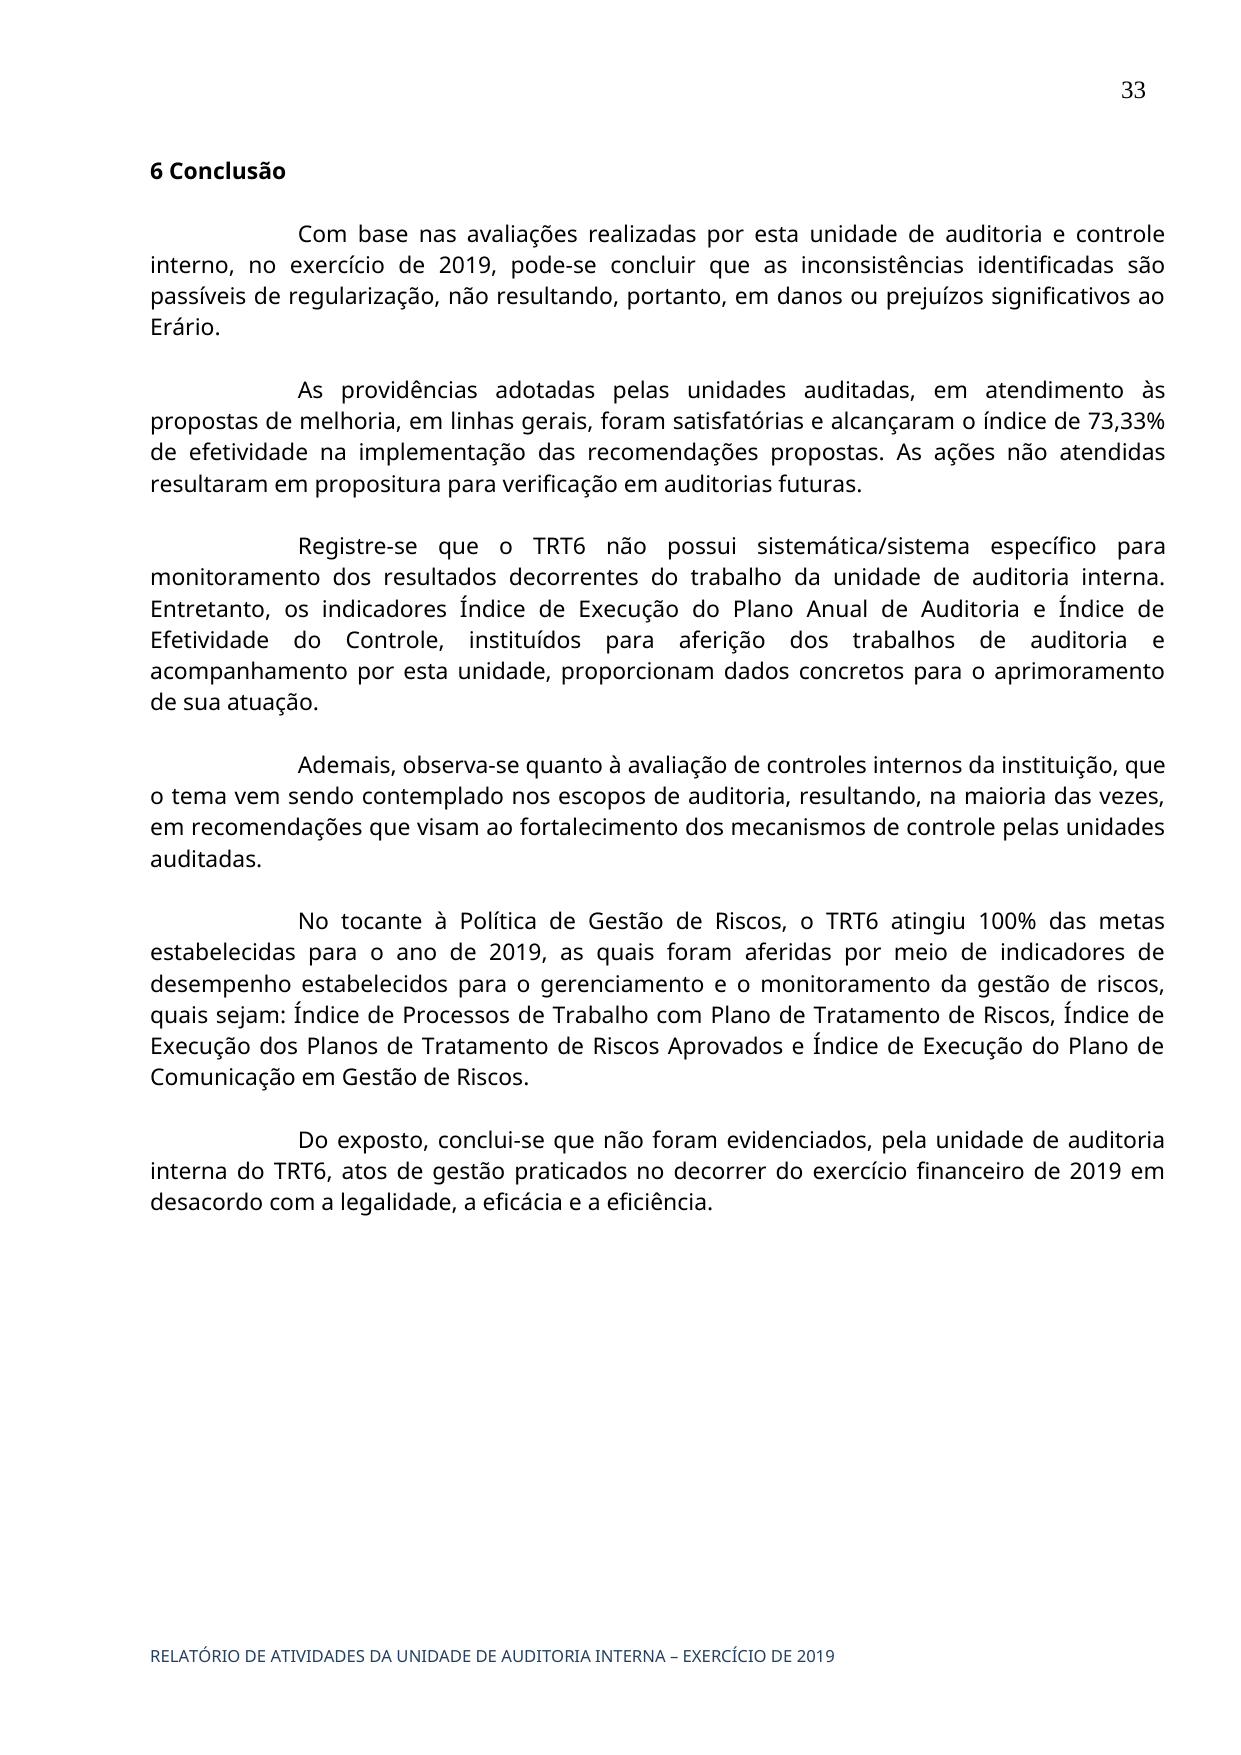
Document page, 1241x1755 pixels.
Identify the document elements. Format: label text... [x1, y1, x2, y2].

text No tocante à Política de Gestão de Riscos, o TRT6 atingiu 100% das metas estabelecidas para o ano de 2019, as quais foram aferidas por meio de indicadores de desempenho estabelecidos para o gerenciamento e o monitoramento da gestão de riscos, quais sejam: Índice de Processos de Trabalho com Plano de Tratamento de Riscos, Índice de Execução dos Planos de Tratamento de Riscos Aprovados e Índice de Execução do Plano de Comunicação em Gestão de Riscos. [150, 905, 1167, 1092]
text Ademais, observa-se quanto à avaliação de controles internos da instituição, que o tema vem sendo contemplado nos escopos de auditoria, resultando, na maioria das vezes, em recomendações que visam ao fortalecimento dos mecanismos de controle pelas unidades auditadas. [150, 749, 1167, 874]
text Registre-se que o TRT6 não possui sistemática/sistema específico para monitoramento dos resultados decorrentes do trabalho da unidade de auditoria interna. Entretanto, os indicadores Índice de Execução do Plano Anual de Auditoria e Índice de Efetividade do Controle, instituídos para aferição dos trabalhos de auditoria e acompanhamento por esta unidade, proporcionam dados concretos para o aprimoramento de sua atuação. [150, 530, 1167, 717]
text As providências adotadas pelas unidades auditadas, em atendimento às propostas de melhoria, em linhas gerais, foram satisfatórias e alcançaram o índice de 73,33% de efetividade na implementação das recomendações propostas. As ações não atendidas resultaram em propositura para verificação em auditorias futuras. [150, 374, 1167, 499]
text Com base nas avaliações realizadas por esta unidade de auditoria e controle interno, no exercício de 2019, pode-se concluir que as inconsistências identificadas são passíveis de regularização, não resultando, portanto, em danos ou prejuízos significativos ao Erário. [150, 217, 1167, 342]
text Do exposto, conclui-se que não foram evidenciados, pela unidade de auditoria interna do TRT6, atos de gestão praticados no decorrer do exercício financeiro de 2019 em desacordo com a legalidade, a eficácia e a eficiência. [150, 1124, 1167, 1217]
subtitle 6 Conclusão [150, 155, 1167, 186]
